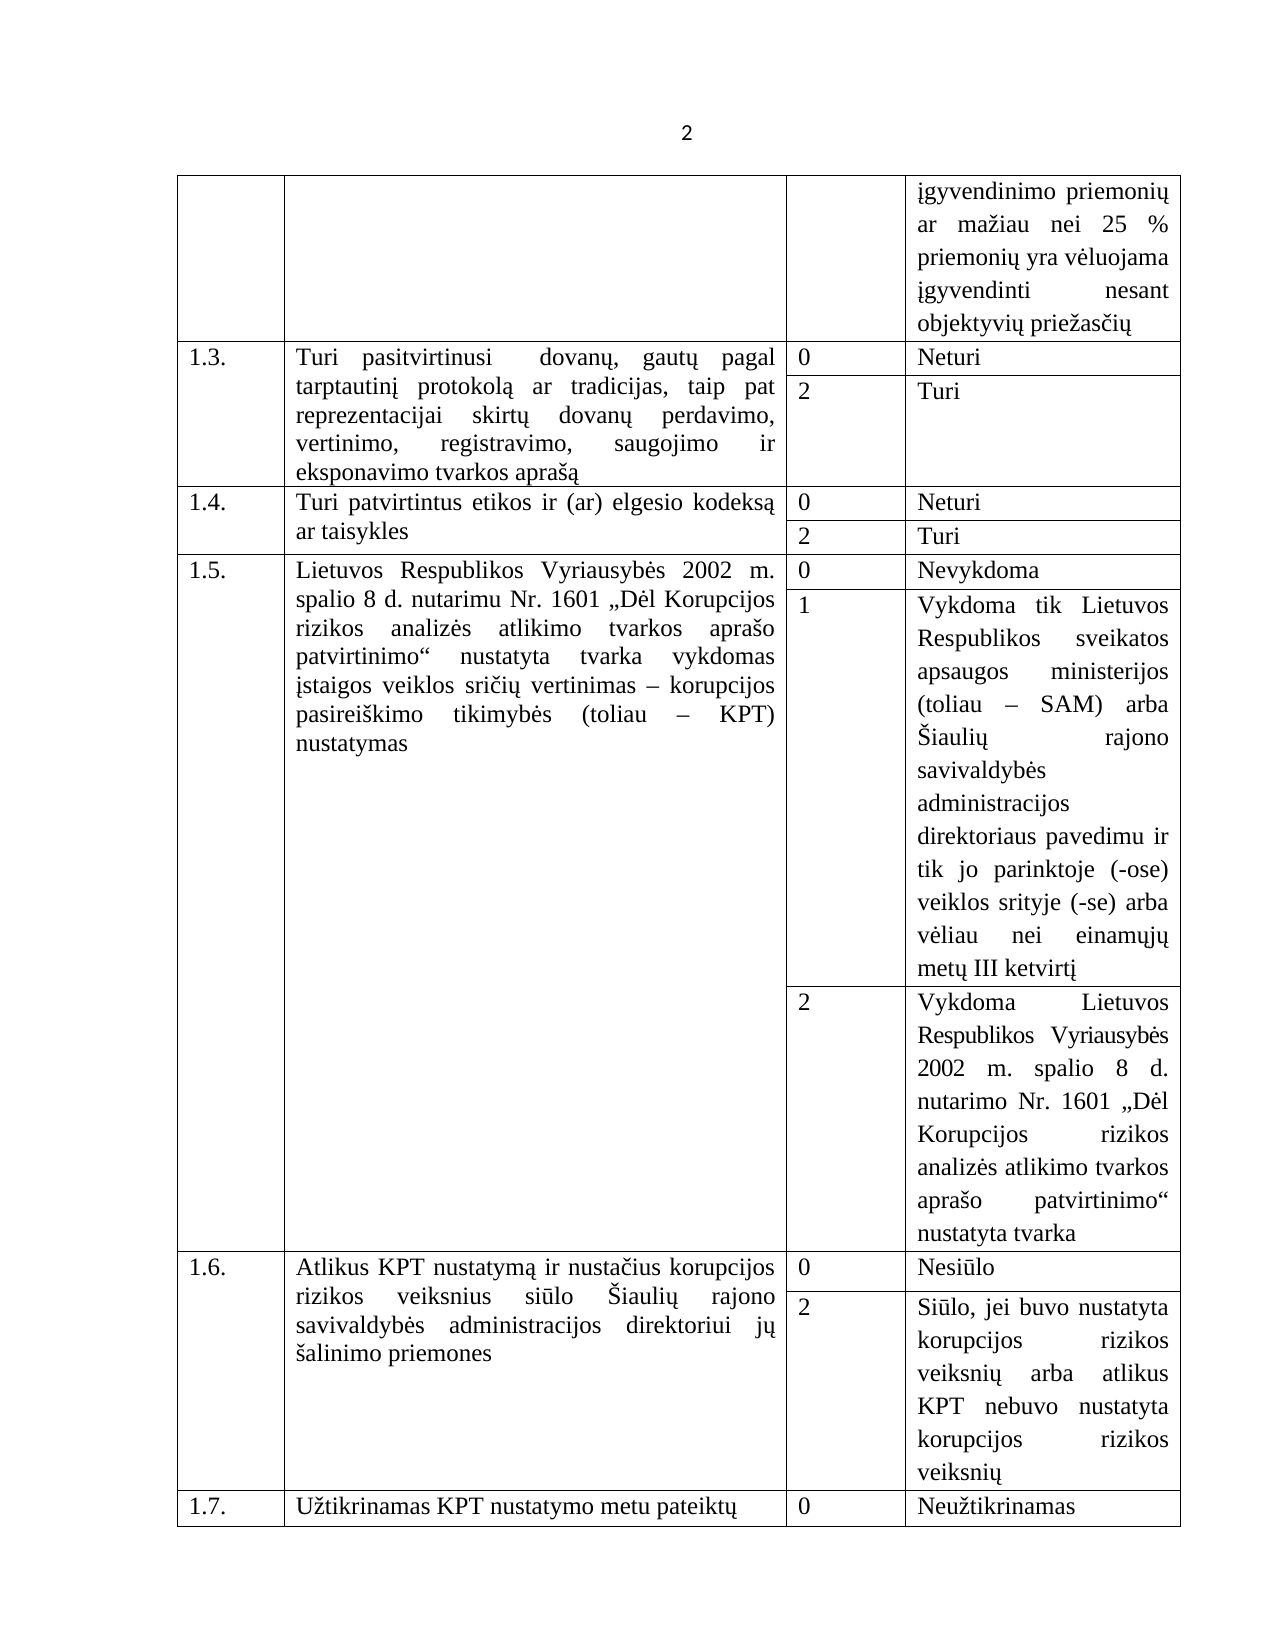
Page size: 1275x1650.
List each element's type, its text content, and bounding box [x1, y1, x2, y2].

table_cell 1.3. [178, 342, 284, 486]
table_cell 0 [787, 555, 905, 589]
table_cell Neužtikrinamas [906, 1491, 1180, 1526]
table_cell Neturi [906, 342, 1180, 375]
table_cell Turi patvirtintus etikos ir (ar) elgesio kodeksą ar taisykles [285, 487, 786, 554]
table_cell 1.6. [178, 1252, 284, 1490]
table_cell 0 [787, 342, 905, 375]
table_cell Nesiūlo [906, 1252, 1180, 1291]
table_cell Siūlo, jei buvo nustatyta korupcijos rizikos veiksnių arba atlikus KPT nebuvo nustatyta korupcijos rizikos veiksnių [906, 1292, 1180, 1490]
table_cell 2 [787, 521, 905, 554]
table_cell Neturi [906, 487, 1180, 520]
table_cell Atlikus KPT nustatymą ir nustačius korupcijos rizikos veiksnius siūlo Šiaulių rajono savivaldybės administracijos direktoriui jų šalinimo priemones [285, 1252, 786, 1490]
table_cell 2 [787, 987, 905, 1251]
table_cell Turi [906, 521, 1180, 554]
table_cell 1.4. [178, 487, 284, 554]
table_cell [285, 176, 786, 341]
table_cell Užtikrinamas KPT nustatymo metu pateiktų [285, 1491, 786, 1526]
table_cell [787, 176, 905, 341]
table_cell Nevykdoma [906, 555, 1180, 589]
table_cell Vykdoma Lietuvos Respublikos Vyriausybės 2002 m. spalio 8 d. nutarimo Nr. 1601 „Dėl Korupcijos rizikos analizės atlikimo tvarkos aprašo patvirtinimo“ nustatyta tvarka [906, 987, 1180, 1251]
table_cell Vykdoma tik Lietuvos Respublikos sveikatos apsaugos ministerijos (toliau – SAM) arba Šiaulių rajono savivaldybės administracijos direktoriaus pavedimu ir tik jo parinktoje (-ose) veiklos srityje (-se) arba vėliau nei einamųjų metų III ketvirtį [906, 590, 1180, 986]
table_cell Lietuvos Respublikos Vyriausybės 2002 m. spalio 8 d. nutarimu Nr. 1601 „Dėl Korupcijos rizikos analizės atlikimo tvarkos aprašo patvirtinimo“ nustatyta tvarka vykdomas įstaigos veiklos sričių vertinimas – korupcijos pasireiškimo tikimybės (toliau – KPT) nustatymas [285, 555, 786, 1251]
table_cell įgyvendinimo priemonių ar mažiau nei 25 % priemonių yra vėluojama įgyvendinti nesant objektyvių priežasčių [906, 176, 1180, 341]
table_cell Turi [906, 376, 1180, 486]
table_cell 0 [787, 1491, 905, 1526]
table_cell 1.5. [178, 555, 284, 1251]
table_cell [178, 176, 284, 341]
table_cell 1 [787, 590, 905, 986]
table_cell 2 [787, 376, 905, 486]
table_cell 1.7. [178, 1491, 284, 1526]
table_cell Turi pasitvirtinusi dovanų, gautų pagal tarptautinį protokolą ar tradicijas, taip pat reprezentacijai skirtų dovanų perdavimo, vertinimo, registravimo, saugojimo ir eksponavimo tvarkos aprašą [285, 342, 786, 486]
table_cell 2 [787, 1292, 905, 1490]
table_cell 0 [787, 1252, 905, 1291]
table_cell 0 [787, 487, 905, 520]
